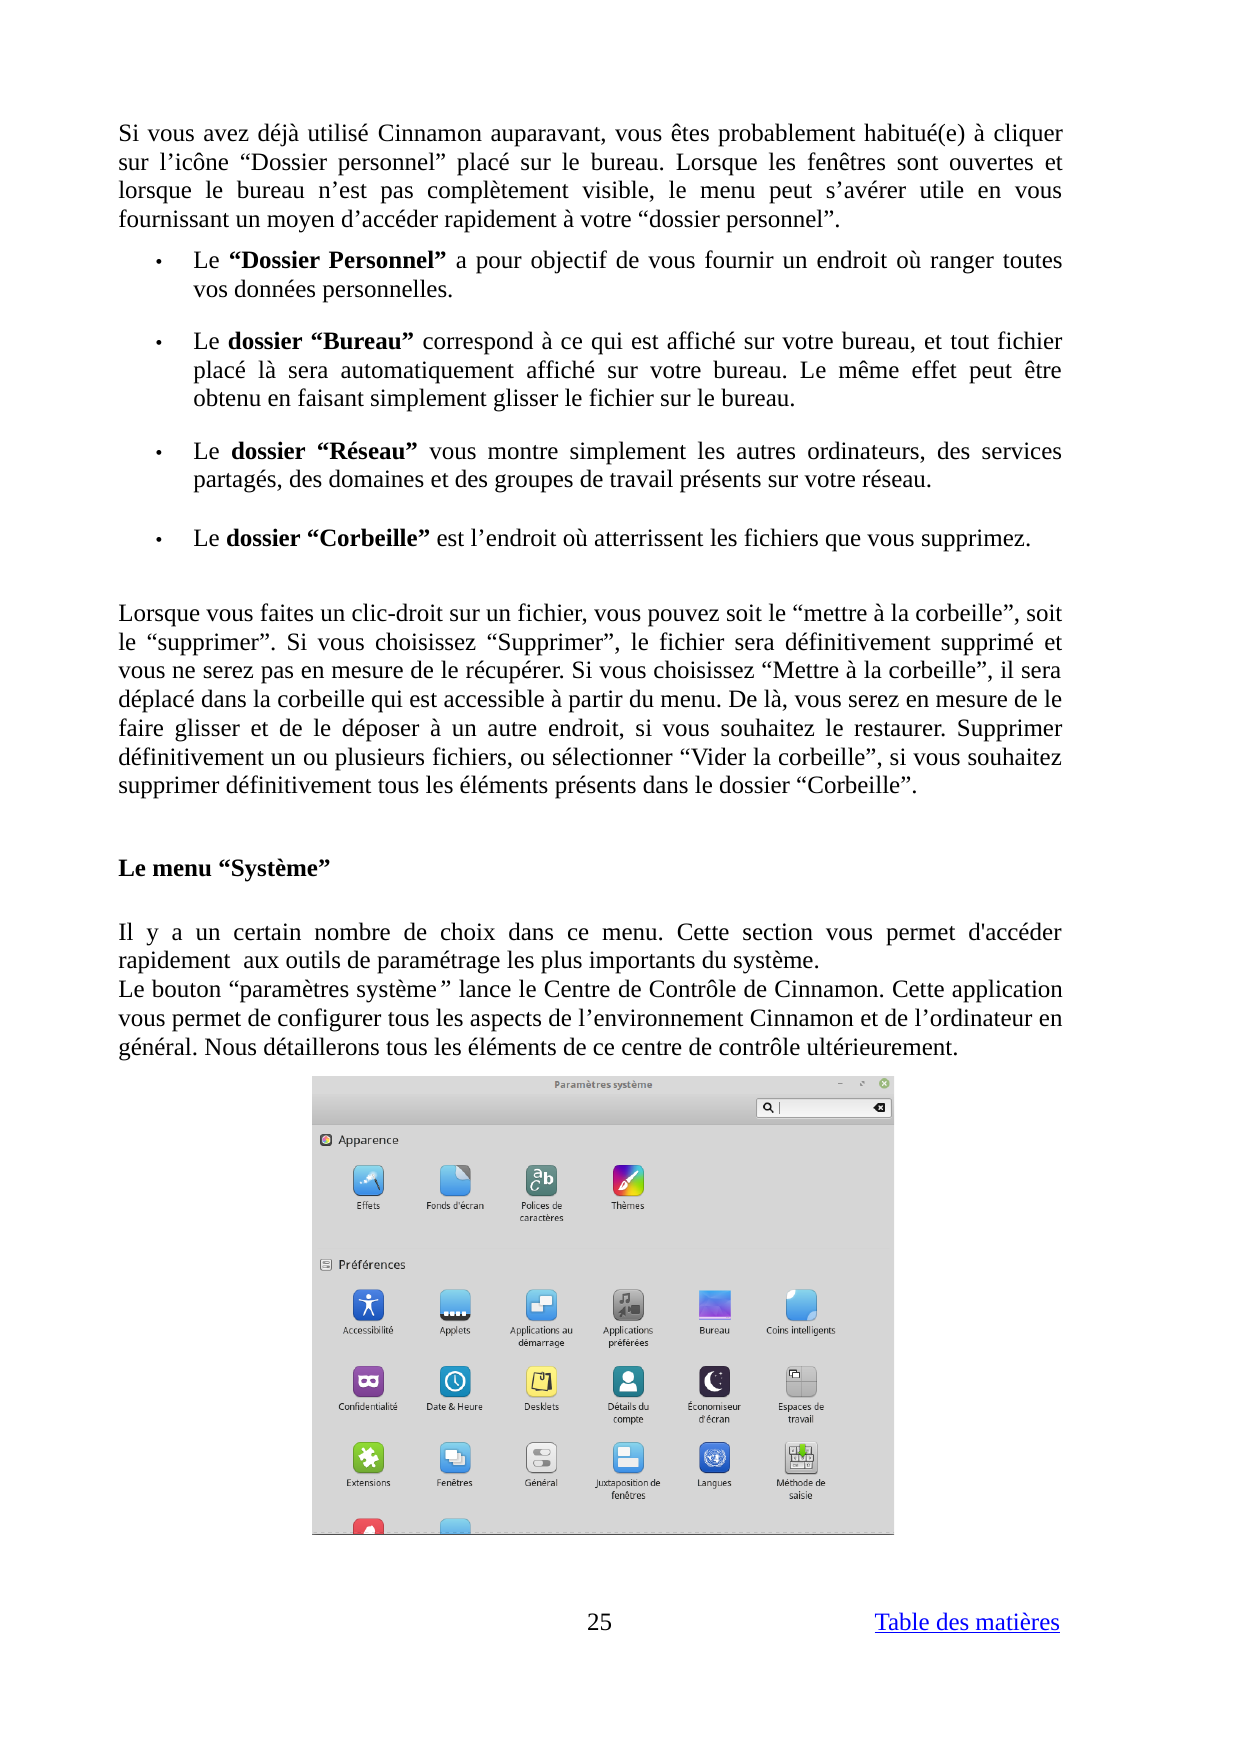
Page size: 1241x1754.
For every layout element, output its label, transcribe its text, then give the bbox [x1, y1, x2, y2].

text Le bouton “paramètres système” lance le Centre de Contrôle de Cinnamon. Cette application vous permet de configurer tous les aspects de l’environnement Cinnamon et de l’ordinateur en général. Nous détaillerons tous les éléments de ce centre de contrôle ultérieurement. [118, 974, 1063, 1060]
subtitle Le menu “Système” [118, 853, 1063, 882]
list Le dossier “Réseau” vous montre simplement les autres ordinateurs, des services partagés, des domaines et des groupes de travail présents sur votre réseau. [156, 436, 1063, 493]
text Lorsque vous faites un clic-droit sur un fichier, vous pouvez soit le “mettre à la corbeille”, soit le “supprimer”. Si vous choisissez “Supprimer”, le fichier sera définitivement supprimé et vous ne serez pas en mesure de le récupérer. Si vous choisissez “Mettre à la corbeille”, il sera déplacé dans la corbeille qui est accessible à partir du menu. De là, vous serez en mesure de le faire glisser et de le déposer à un autre endroit, si vous souhaitez le restaurer. Supprimer définitivement un ou plusieurs fichiers, ou sélectionner “Vider la corbeille”, si vous souhaitez supprimer définitivement tous les éléments présents dans le dossier “Corbeille”. [118, 598, 1063, 799]
picture [312, 1076, 895, 1535]
list Le dossier “Bureau” correspond à ce qui est affiché sur votre bureau, et tout fichier placé là sera automatiquement affiché sur votre bureau. Le même effet peut être obtenu en faisant simplement glisser le fichier sur le bureau. [156, 326, 1063, 412]
text Si vous avez déjà utilisé Cinnamon auparavant, vous êtes probablement habitué(e) à cliquer sur l’icône “Dossier personnel” placé sur le bureau. Lorsque les fenêtres sont ouvertes et lorsque le bureau n’est pas complètement visible, le menu peut s’avérer utile en vous fournissant un moyen d’accéder rapidement à votre “dossier personnel”. [118, 118, 1063, 233]
list Le “Dossier Personnel” a pour objectif de vous fournir un endroit où ranger toutes vos données personnelles. [156, 245, 1063, 302]
text Il y a un certain nombre de choix dans ce menu. Cette section vous permet d'accéder rapidement aux outils de paramétrage les plus importants du système. [118, 917, 1063, 974]
list Le dossier “Corbeille” est l’endroit où atterrissent les fichiers que vous supprimez. [156, 523, 1063, 551]
